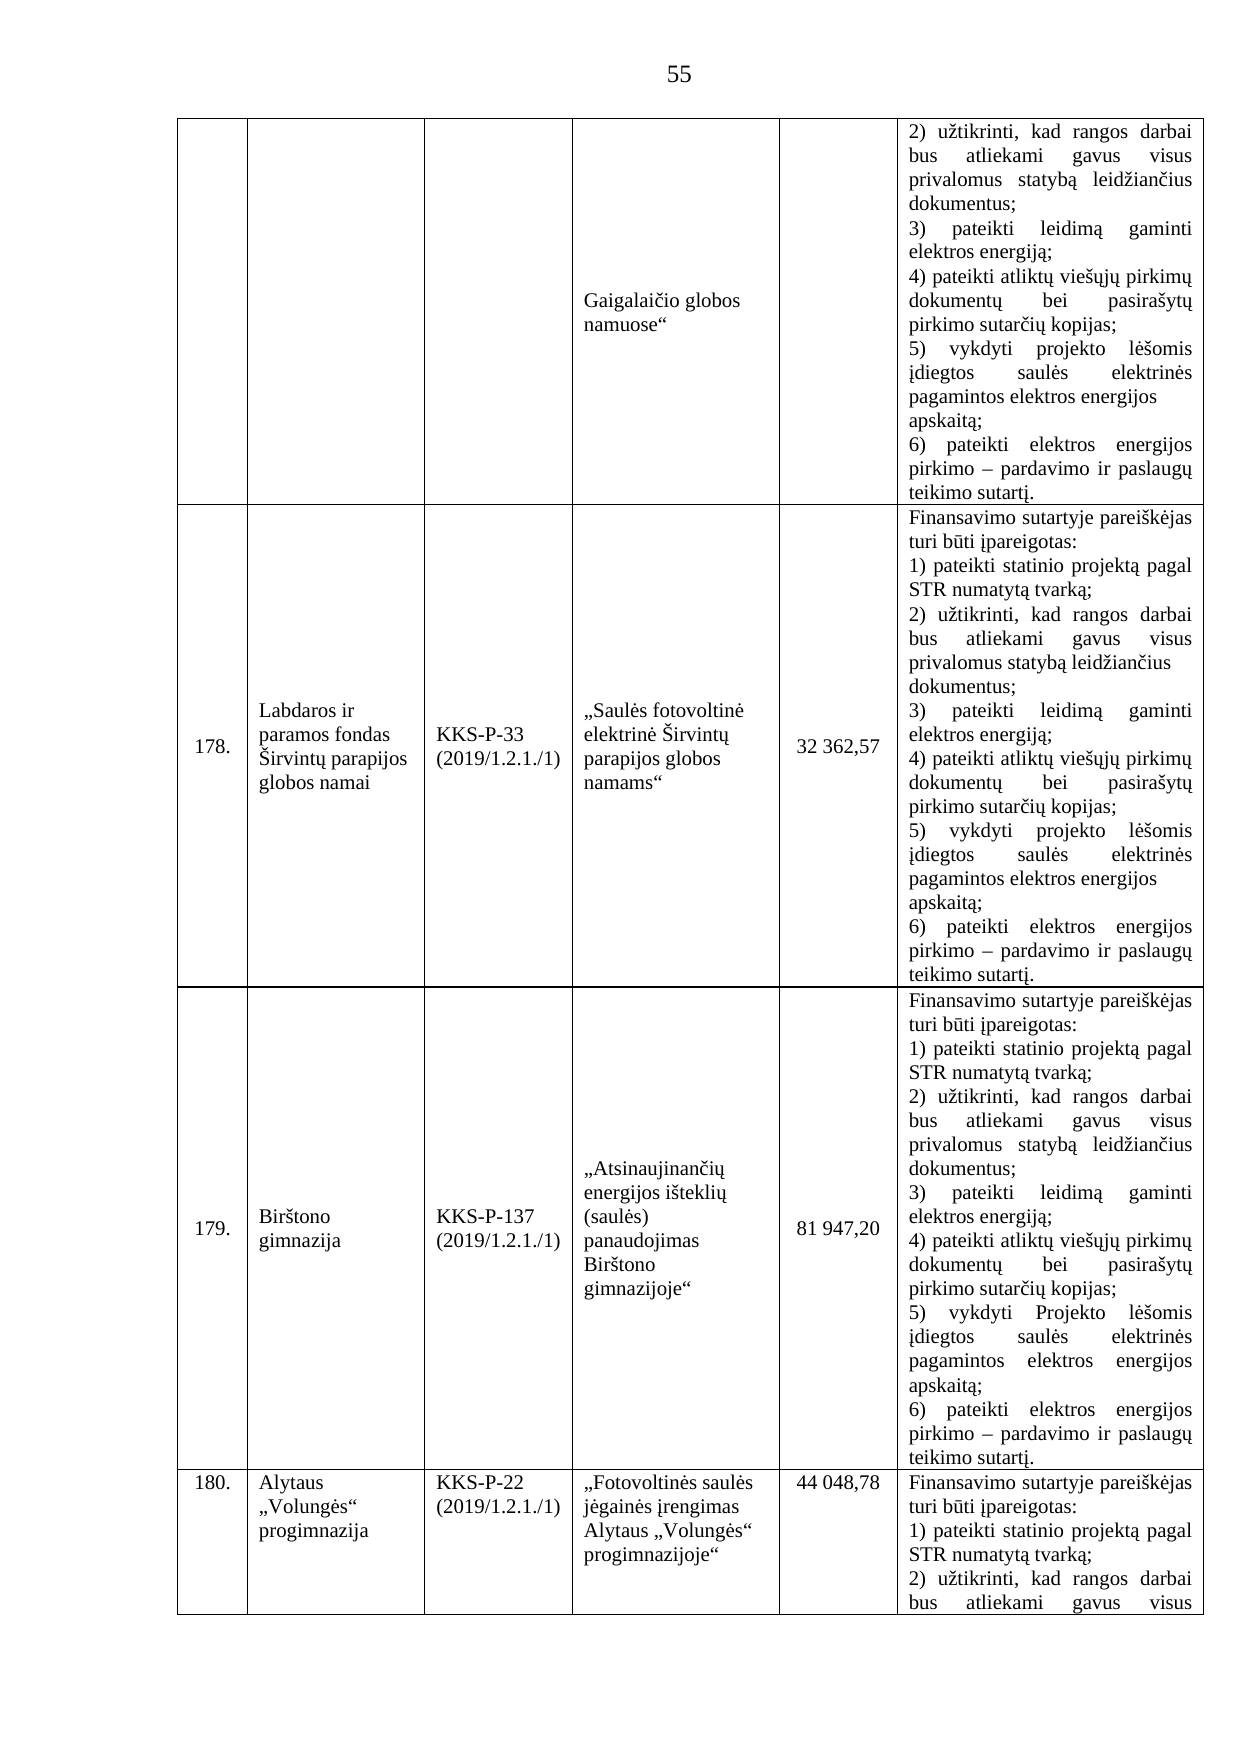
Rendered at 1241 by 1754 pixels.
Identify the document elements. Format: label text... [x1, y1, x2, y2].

table_cell KKS-P-33 (2019/1.2.1./1) [425, 505, 572, 986]
table_cell [780, 119, 897, 504]
table_cell Finansavimo sutartyje pareiškėjas turi būti įpareigotas: 1) pateikti statinio projektą pagal STR numatytą tvarką; 2) užtikrinti, kad rangos darbai bus atliekami gavus visus privalomus statybą leidžiančius dokumentus; 3) pateikti leidimą gaminti elektros energiją; 4) pateikti atliktų viešųjų pirkimų dokumentų bei pasirašytų pirkimo sutarčių kopijas; 5) vykdyti Projekto lėšomis įdiegtos saulės elektrinės pagamintos elektros energijos apskaitą; 6) pateikti elektros energijos pirkimo – pardavimo ir paslaugų teikimo sutartį. [898, 988, 1203, 1469]
table_cell Labdaros ir paramos fondas Širvintų parapijos globos namai [248, 505, 424, 986]
table_cell KKS-P-137 (2019/1.2.1./1) [425, 988, 572, 1469]
table_cell Finansavimo sutartyje pareiškėjas turi būti įpareigotas: 1) pateikti statinio projektą pagal STR numatytą tvarką; 2) užtikrinti, kad rangos darbai bus atliekami gavus visus privalomus statybą leidžiančius dokumentus; 3) pateikti leidimą gaminti elektros energiją; 4) pateikti atliktų viešųjų pirkimų dokumentų bei pasirašytų pirkimo sutarčių kopijas; 5) vykdyti projekto lėšomis įdiegtos saulės elektrinės pagamintos elektros energijos apskaitą; 6) pateikti elektros energijos pirkimo – pardavimo ir paslaugų teikimo sutartį. [898, 505, 1203, 986]
table_cell 180. [178, 1470, 247, 1614]
table_cell 178. [178, 505, 247, 986]
table_cell „Saulės fotovoltinė elektrinė Širvintų parapijos globos namams“ [573, 505, 779, 986]
table_cell Alytaus „Volungės“ progimnazija [248, 1470, 424, 1614]
table_cell „Fotovoltinės saulės jėgainės įrengimas Alytaus „Volungės“ progimnazijoje“ [573, 1470, 779, 1614]
table_cell [425, 119, 572, 504]
table_cell KKS-P-22 (2019/1.2.1./1) [425, 1470, 572, 1614]
table_cell 2) užtikrinti, kad rangos darbai bus atliekami gavus visus privalomus statybą leidžiančius dokumentus; 3) pateikti leidimą gaminti elektros energiją; 4) pateikti atliktų viešųjų pirkimų dokumentų bei pasirašytų pirkimo sutarčių kopijas; 5) vykdyti projekto lėšomis įdiegtos saulės elektrinės pagamintos elektros energijos apskaitą; 6) pateikti elektros energijos pirkimo – pardavimo ir paslaugų teikimo sutartį. [898, 119, 1203, 504]
table_cell Birštono gimnazija [248, 988, 424, 1469]
table_cell 179. [178, 988, 247, 1469]
table_cell 32 362,57 [780, 505, 897, 986]
table_cell Gaigalaičio globos namuose“ [573, 119, 779, 504]
table_cell Finansavimo sutartyje pareiškėjas turi būti įpareigotas: 1) pateikti statinio projektą pagal STR numatytą tvarką; 2) užtikrinti, kad rangos darbai bus atliekami gavus visus [898, 1470, 1203, 1614]
table_cell 81 947,20 [780, 988, 897, 1469]
table_cell [248, 119, 424, 504]
table_cell 44 048,78 [780, 1470, 897, 1614]
table_cell „Atsinaujinančių energijos išteklių (saulės) panaudojimas Birštono gimnazijoje“ [573, 988, 779, 1469]
table_cell [178, 119, 247, 504]
